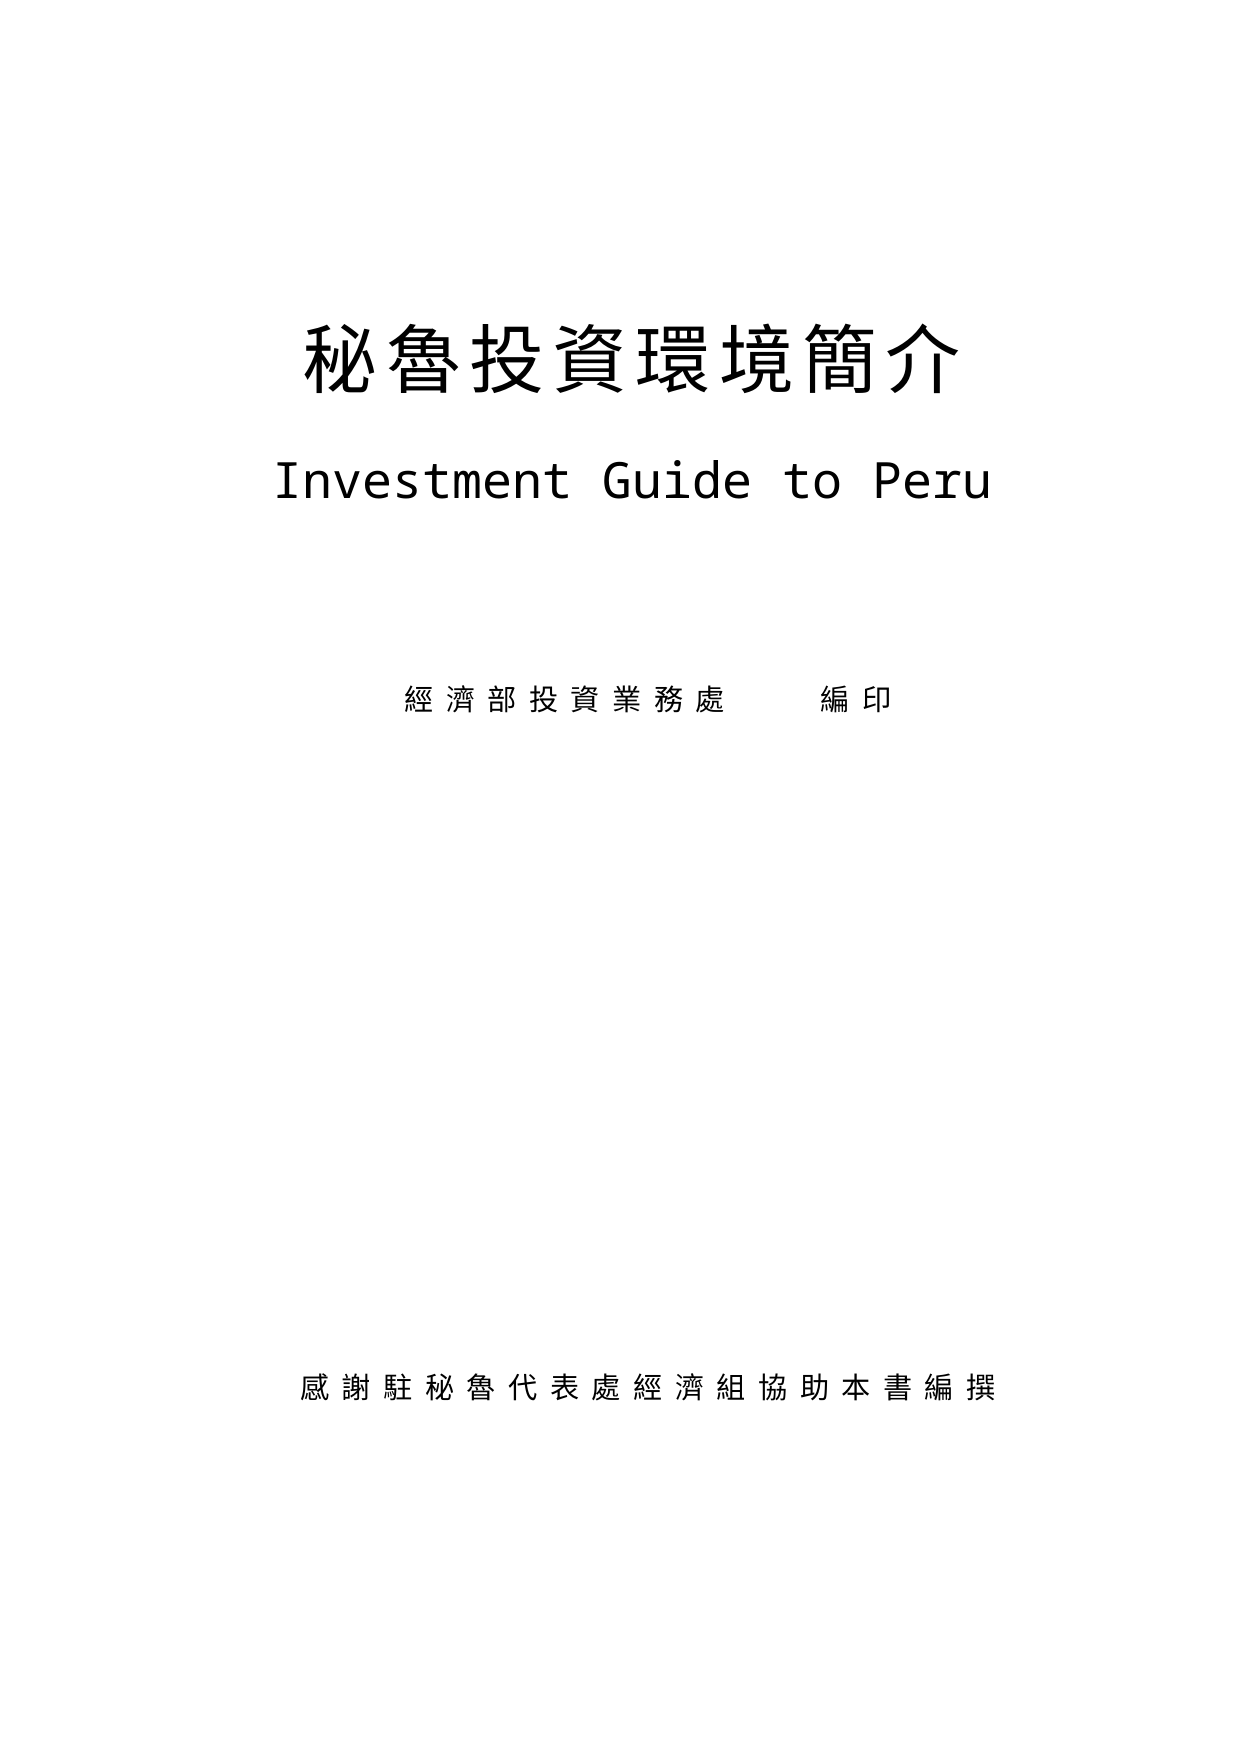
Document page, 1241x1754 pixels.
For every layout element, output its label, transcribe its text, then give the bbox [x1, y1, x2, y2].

table_cell 經濟部投資業務處 編印 [183, 531, 1074, 1320]
table_cell 感謝駐秘魯代表處經濟組協助本書編撰 [183, 1320, 1074, 1406]
table_cell 秘魯投資環境簡介 Investment Guide to Peru [183, 281, 1074, 531]
